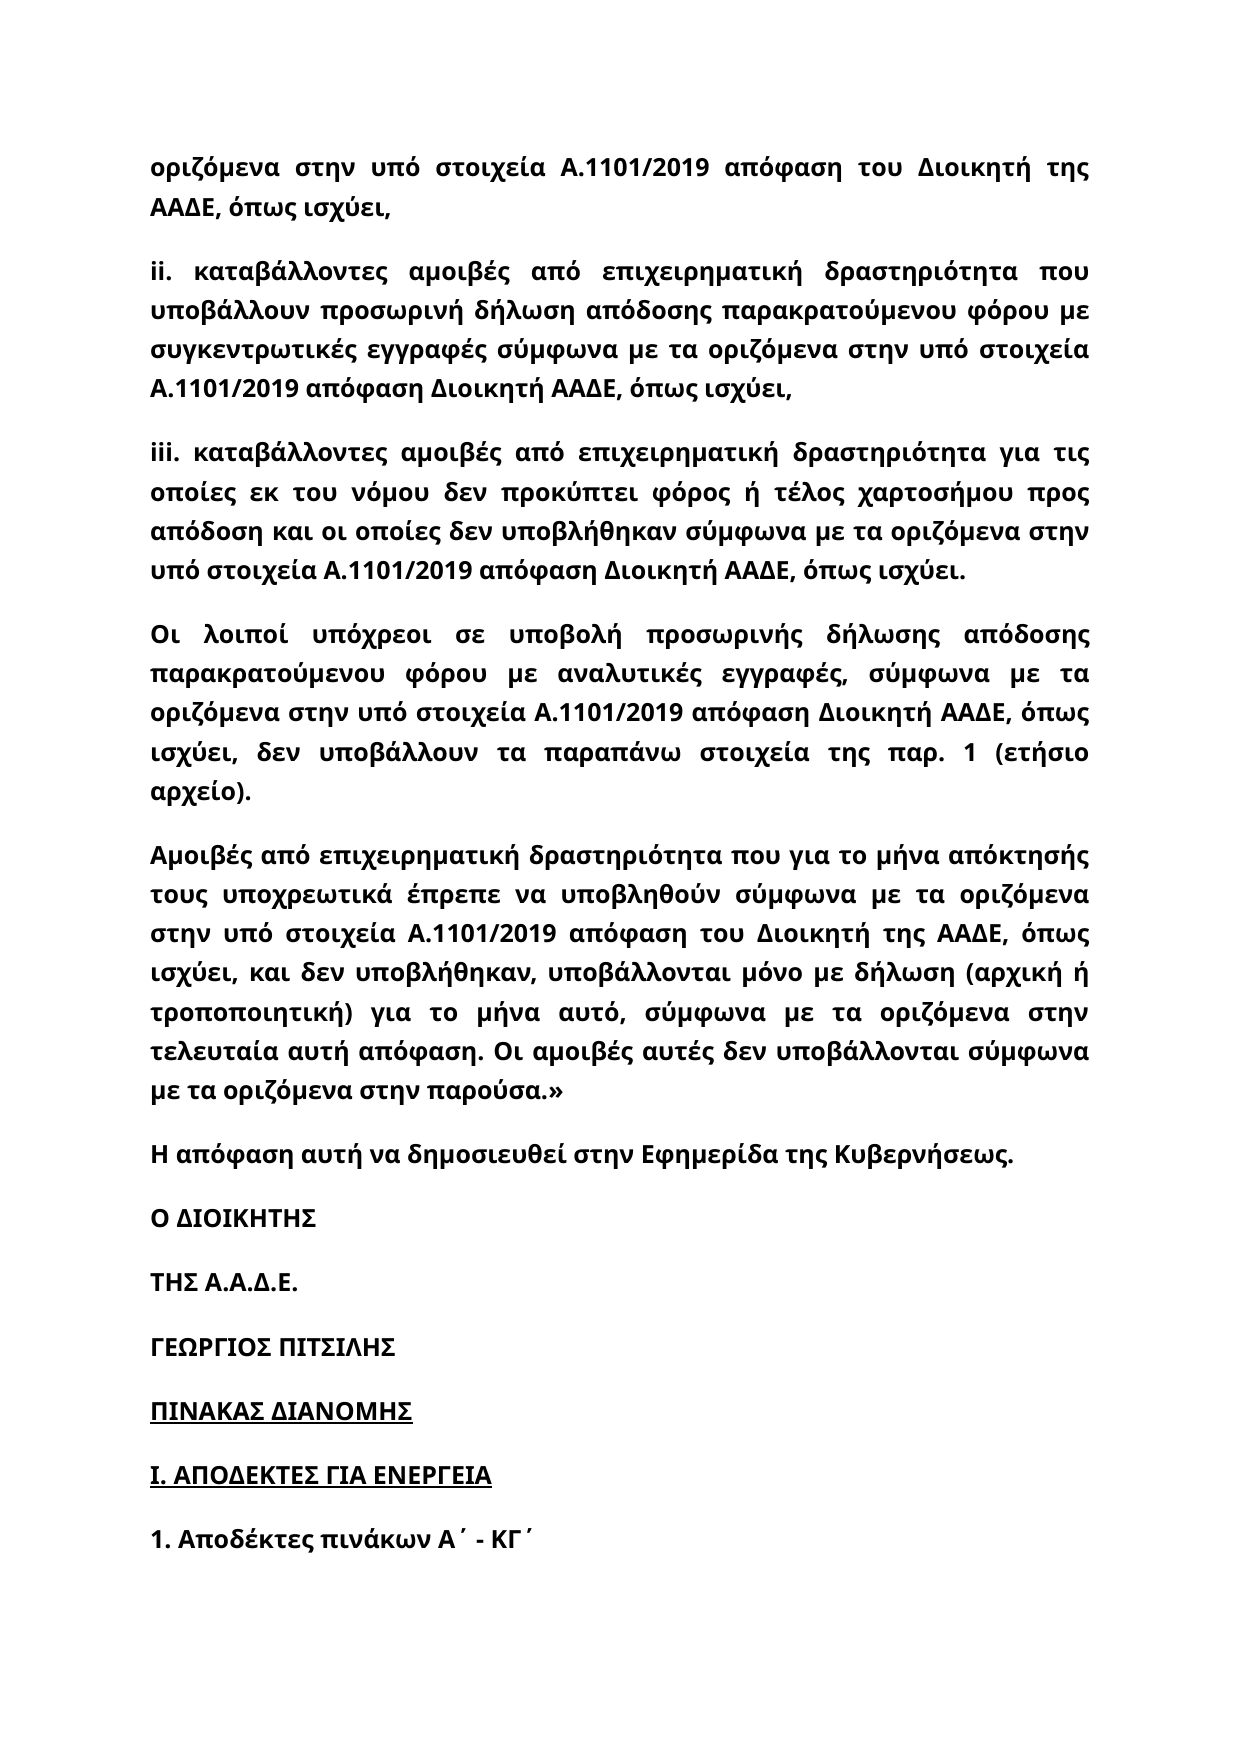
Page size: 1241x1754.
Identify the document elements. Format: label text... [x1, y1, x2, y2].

text 1. Αποδέκτες πινάκων Α΄ - ΚΓ΄ [150, 1522, 1090, 1556]
text ΓΕΩΡΓΙΟΣ ΠΙΤΣΙΛΗΣ [150, 1329, 1090, 1363]
text Ι. ΑΠΟΔΕΚΤΕΣ ΓΙΑ ΕΝΕΡΓΕΙΑ [150, 1457, 1090, 1492]
text Οι λοιποί υπόχρεοι σε υποβολή προσωρινής δήλωσης απόδοσης παρακρατούμενου φόρου με αναλυτικές εγγραφές, σύμφωνα με τα οριζόμενα στην υπό στοιχεία Α.1101/2019 απόφαση Διοικητή ΑΑΔΕ, όπως ισχύει, δεν υποβάλλουν τα παραπάνω στοιχεία της παρ. 1 (ετήσιο αρχείο). [150, 617, 1090, 807]
text ii. καταβάλλοντες αμοιβές από επιχειρηματική δραστηριότητα που υποβάλλουν προσωρινή δήλωση απόδοσης παρακρατούμενου φόρου με συγκεντρωτικές εγγραφές σύμφωνα με τα οριζόμενα στην υπό στοιχεία Α.1101/2019 απόφαση Διοικητή ΑΑΔΕ, όπως ισχύει, [150, 253, 1090, 405]
text ΤΗΣ Α.Α.Δ.Ε. [150, 1265, 1090, 1299]
text οριζόμενα στην υπό στοιχεία Α.1101/2019 απόφαση του Διοικητή της ΑΑΔΕ, όπως ισχύει, [150, 150, 1090, 223]
text Η απόφαση αυτή να δημοσιευθεί στην Εφημερίδα της Κυβερνήσεως. [150, 1137, 1090, 1171]
text iii. καταβάλλοντες αμοιβές από επιχειρηματική δραστηριότητα για τις οποίες εκ του νόμου δεν προκύπτει φόρος ή τέλος χαρτοσήμου προς απόδοση και οι οποίες δεν υποβλήθηκαν σύμφωνα με τα οριζόμενα στην υπό στοιχεία Α.1101/2019 απόφαση Διοικητή ΑΑΔΕ, όπως ισχύει. [150, 435, 1090, 587]
text Αμοιβές από επιχειρηματική δραστηριότητα που για το μήνα απόκτησής τους υποχρεωτικά έπρεπε να υποβληθούν σύμφωνα με τα οριζόμενα στην υπό στοιχεία Α.1101/2019 απόφαση του Διοικητή της ΑΑΔΕ, όπως ισχύει, και δεν υποβλήθηκαν, υποβάλλονται μόνο με δήλωση (αρχική ή τροποποιητική) για το μήνα αυτό, σύμφωνα με τα οριζόμενα στην τελευταία αυτή απόφαση. Οι αμοιβές αυτές δεν υποβάλλονται σύμφωνα με τα οριζόμενα στην παρούσα.» [150, 837, 1090, 1107]
text ΠΙΝΑΚΑΣ ΔΙΑΝΟΜΗΣ [150, 1393, 1090, 1427]
text Ο ΔΙΟΙΚΗΤΗΣ [150, 1201, 1090, 1235]
